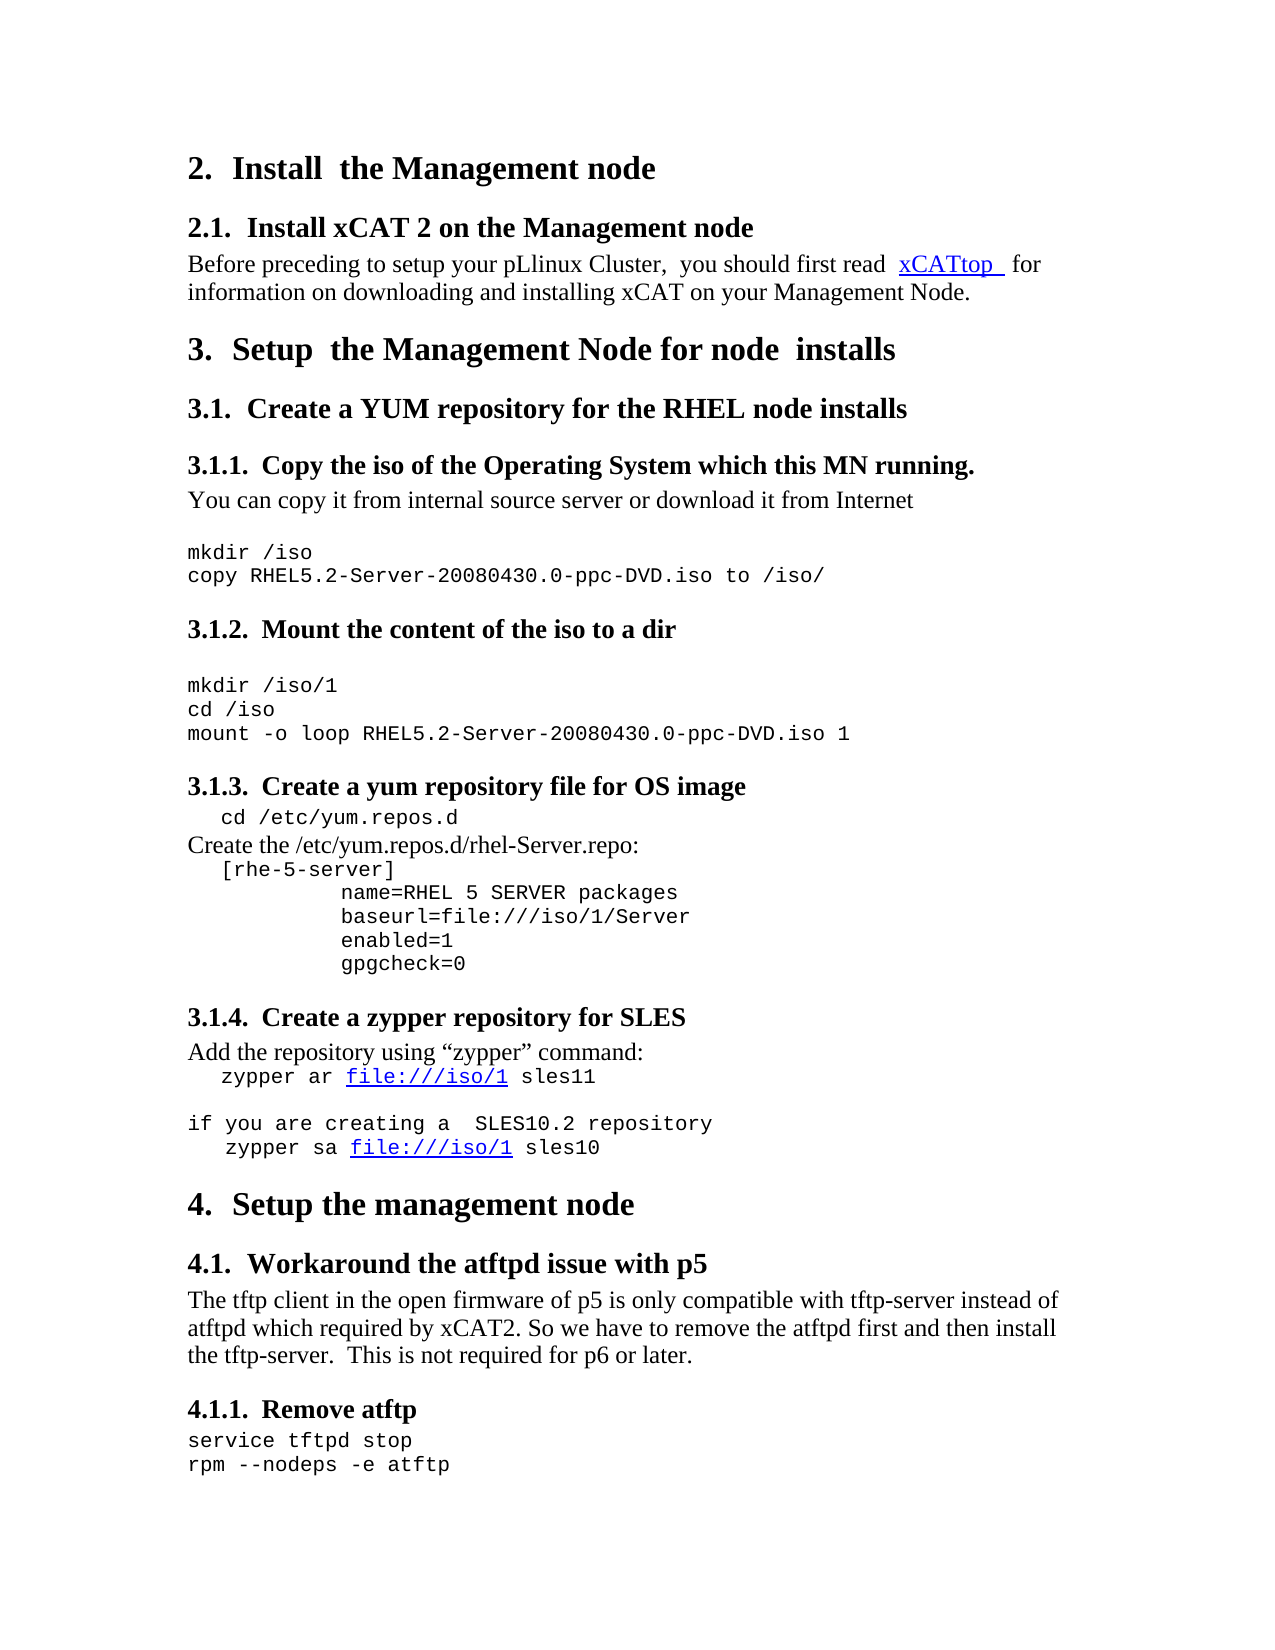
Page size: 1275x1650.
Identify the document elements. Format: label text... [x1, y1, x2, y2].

text mkdir /iso [187, 542, 1087, 565]
text You can copy it from internal source server or download it from Internet [187, 486, 1087, 514]
text enabled=1 [187, 930, 1087, 953]
text zypper sa file:///iso/1 sles10 [187, 1137, 1087, 1161]
text copy RHEL5.2-Server-20080430.0-ppc-DVD.iso to /iso/ [187, 565, 1087, 589]
subtitle Workaround the atftpd issue with p5 [187, 1247, 1087, 1280]
text mkdir /iso/1 [187, 675, 1087, 699]
text The tftp client in the open firmware of p5 is only compatible with tftp-server instead of atftpd which required by xCAT2. So we have to remove the atftpd first and then install the tftp-server. This is not required for p6 or later. [187, 1286, 1087, 1369]
text service tftpd stop [187, 1430, 1087, 1454]
subtitle Mount the content of the iso to a dir [187, 614, 1087, 644]
text baseurl=file:///iso/1/Server [187, 906, 1087, 930]
subtitle Create a YUM repository for the RHEL node installs [187, 393, 1087, 425]
text [rhe-5-server] [187, 859, 1087, 882]
text rpm --nodeps -e atftp [187, 1454, 1087, 1478]
subtitle Install the Management node [187, 150, 1087, 187]
subtitle Setup the management node [187, 1186, 1087, 1222]
text cd /etc/yum.repos.d [187, 807, 1087, 831]
text zypper ar file:///iso/1 sles11 [187, 1066, 1087, 1089]
subtitle Copy the iso of the Operating System which this MN running. [187, 450, 1087, 480]
text gpgcheck=0 [187, 953, 1087, 977]
text Add the repository using “zypper” command: [187, 1038, 1087, 1066]
subtitle Remove atftp [187, 1394, 1087, 1424]
text Before preceding to setup your pLlinux Cluster, you should first read xCATtop for information on downloading and installing xCAT on your Management Node. [187, 250, 1087, 306]
text name=RHEL 5 SERVER packages [187, 882, 1087, 906]
text if you are creating a SLES10.2 repository [187, 1113, 1087, 1137]
text Create the /etc/yum.repos.d/rhel-Server.repo: [187, 831, 1087, 859]
subtitle Create a yum repository file for OS image [187, 771, 1087, 801]
subtitle Create a zypper repository for SLES [187, 1002, 1087, 1032]
subtitle Setup the Management Node for node installs [187, 331, 1087, 368]
text mount -o loop RHEL5.2-Server-20080430.0-ppc-DVD.iso 1 [187, 722, 1087, 746]
subtitle Install xCAT 2 on the Management node [187, 212, 1087, 244]
text cd /iso [187, 699, 1087, 722]
